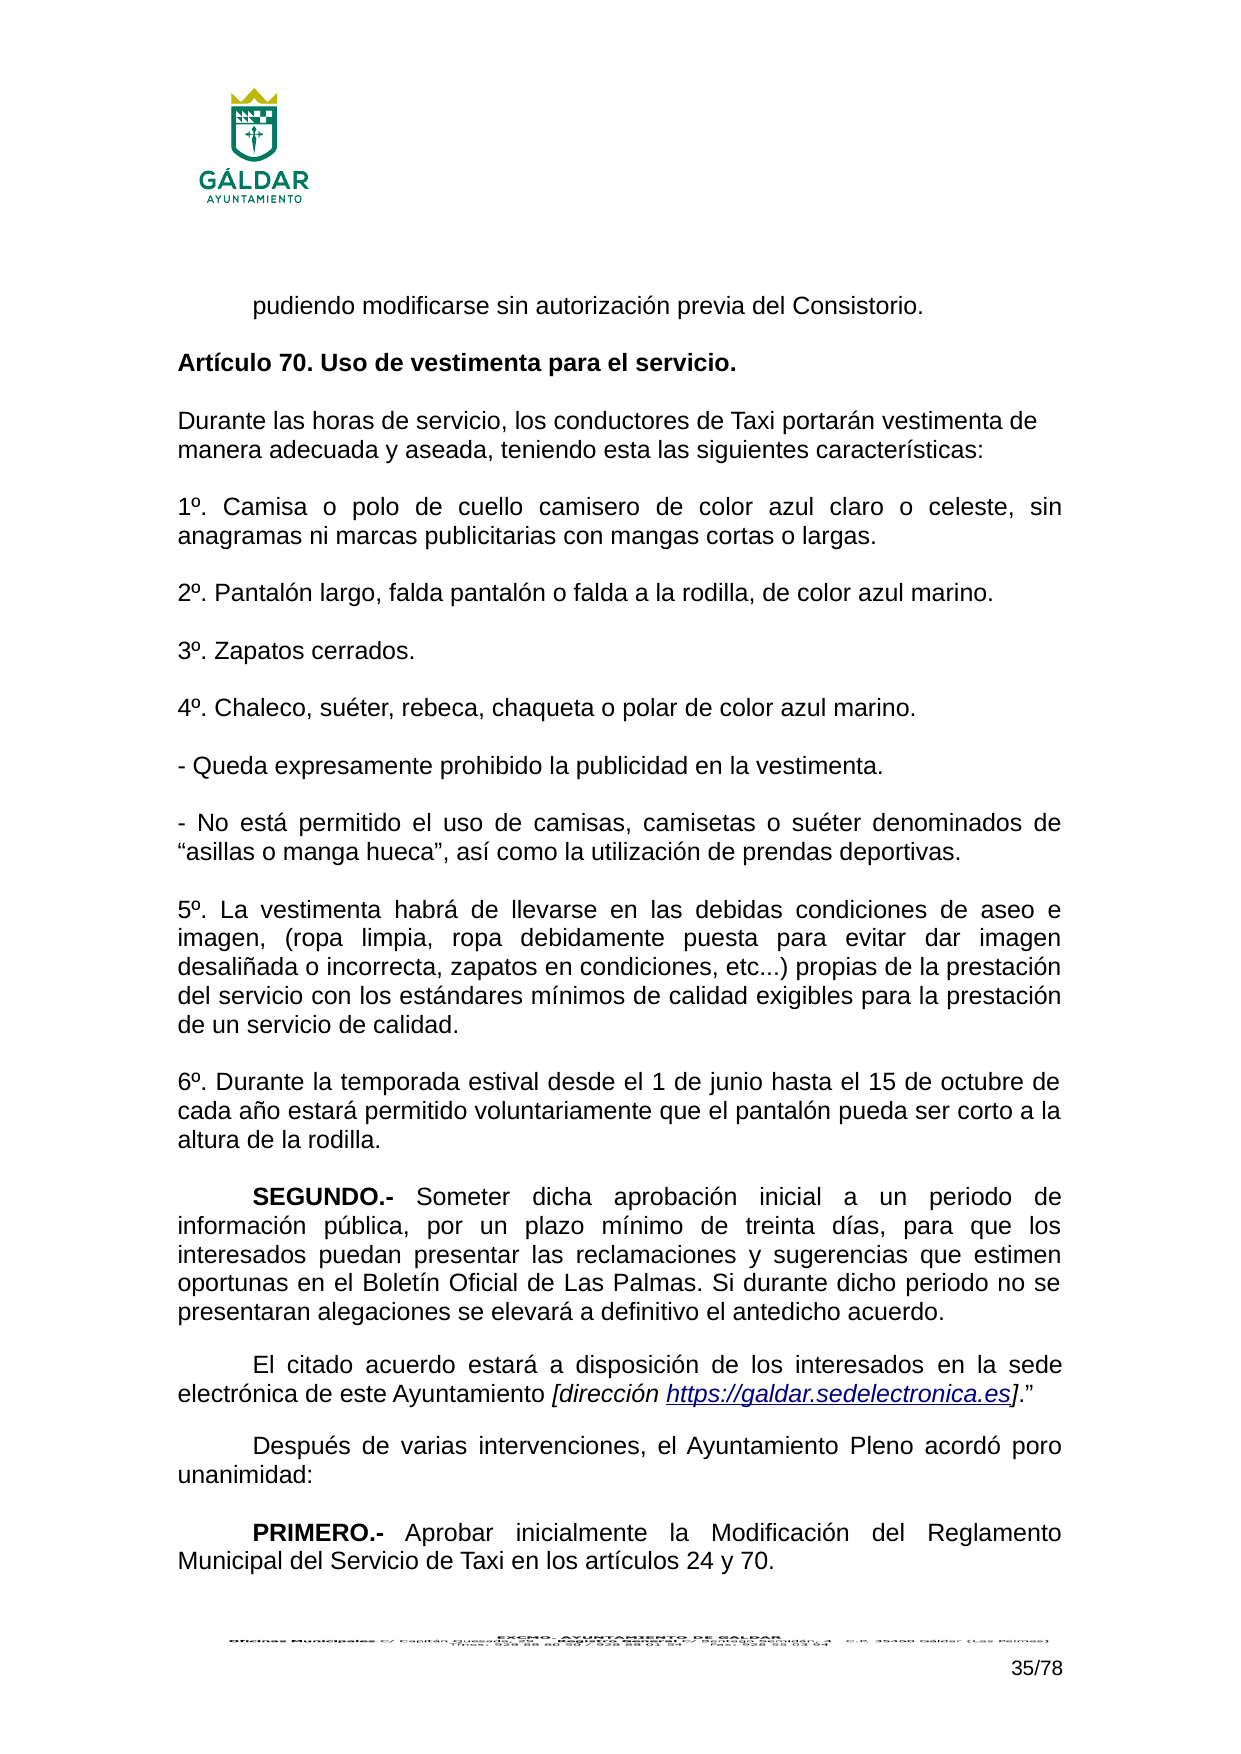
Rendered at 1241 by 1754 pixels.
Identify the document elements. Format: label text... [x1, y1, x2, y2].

list pudiendo modificarse sin autorización previa del Consistorio. [215, 291, 1063, 319]
text Durante las horas de servicio, los conductores de Taxi portarán vestimenta de [177, 406, 1063, 434]
text Después de varias intervenciones, el Ayuntamiento Pleno acordó poro unanimidad: [177, 1431, 1063, 1489]
text - No está permitido el uso de camisas, camisetas o suéter denominados de “asillas o manga hueca”, así como la utilización de prendas deportivas. [177, 808, 1063, 866]
text manera adecuada y aseada, teniendo esta las siguientes características: [177, 434, 1063, 463]
text - Queda expresamente prohibido la publicidad en la vestimenta. [177, 751, 1063, 779]
text 1º. Camisa o polo de cuello camisero de color azul claro o celeste, sin anagramas ni marcas publicitarias con mangas cortas o largas. [177, 492, 1063, 549]
picture [229, 1636, 1059, 1646]
text Artículo 70. Uso de vestimenta para el servicio. [177, 348, 1063, 377]
text 2º. Pantalón largo, falda pantalón o falda a la rodilla, de color azul marino. [177, 578, 1063, 607]
text 6º. Durante la temporada estival desde el 1 de junio hasta el 15 de octubre de cada año estará permitido voluntariamente que el pantalón pueda ser corto a la altura de la rodilla. [177, 1067, 1063, 1153]
text El citado acuerdo estará a disposición de los interesados en la sede electrónica de este Ayuntamiento [dirección https://galdar.sedelectronica.es].” [177, 1350, 1063, 1407]
text 4º. Chaleco, suéter, rebeca, chaqueta o polar de color azul marino. [177, 693, 1063, 722]
picture [181, 73, 326, 218]
text SEGUNDO.- Someter dicha aprobación inicial a un periodo de información pública, por un plazo mínimo de treinta días, para que los interesados puedan presentar las reclamaciones y sugerencias que estimen oportunas en el Boletín Oficial de Las Palmas. Si durante dicho periodo no se presentaran alegaciones se elevará a definitivo el antedicho acuerdo. [177, 1182, 1063, 1326]
text 3º. Zapatos cerrados. [177, 636, 1063, 664]
text 5º. La vestimenta habrá de llevarse en las debidas condiciones de aseo e imagen, (ropa limpia, ropa debidamente puesta para evitar dar imagen desaliñada o incorrecta, zapatos en condiciones, etc...) propias de la prestación del servicio con los estándares mínimos de calidad exigibles para la prestación de un servicio de calidad. [177, 894, 1063, 1038]
text PRIMERO.- Aprobar inicialmente la Modificación del Reglamento Municipal del Servicio de Taxi en los artículos 24 y 70. [177, 1517, 1063, 1575]
